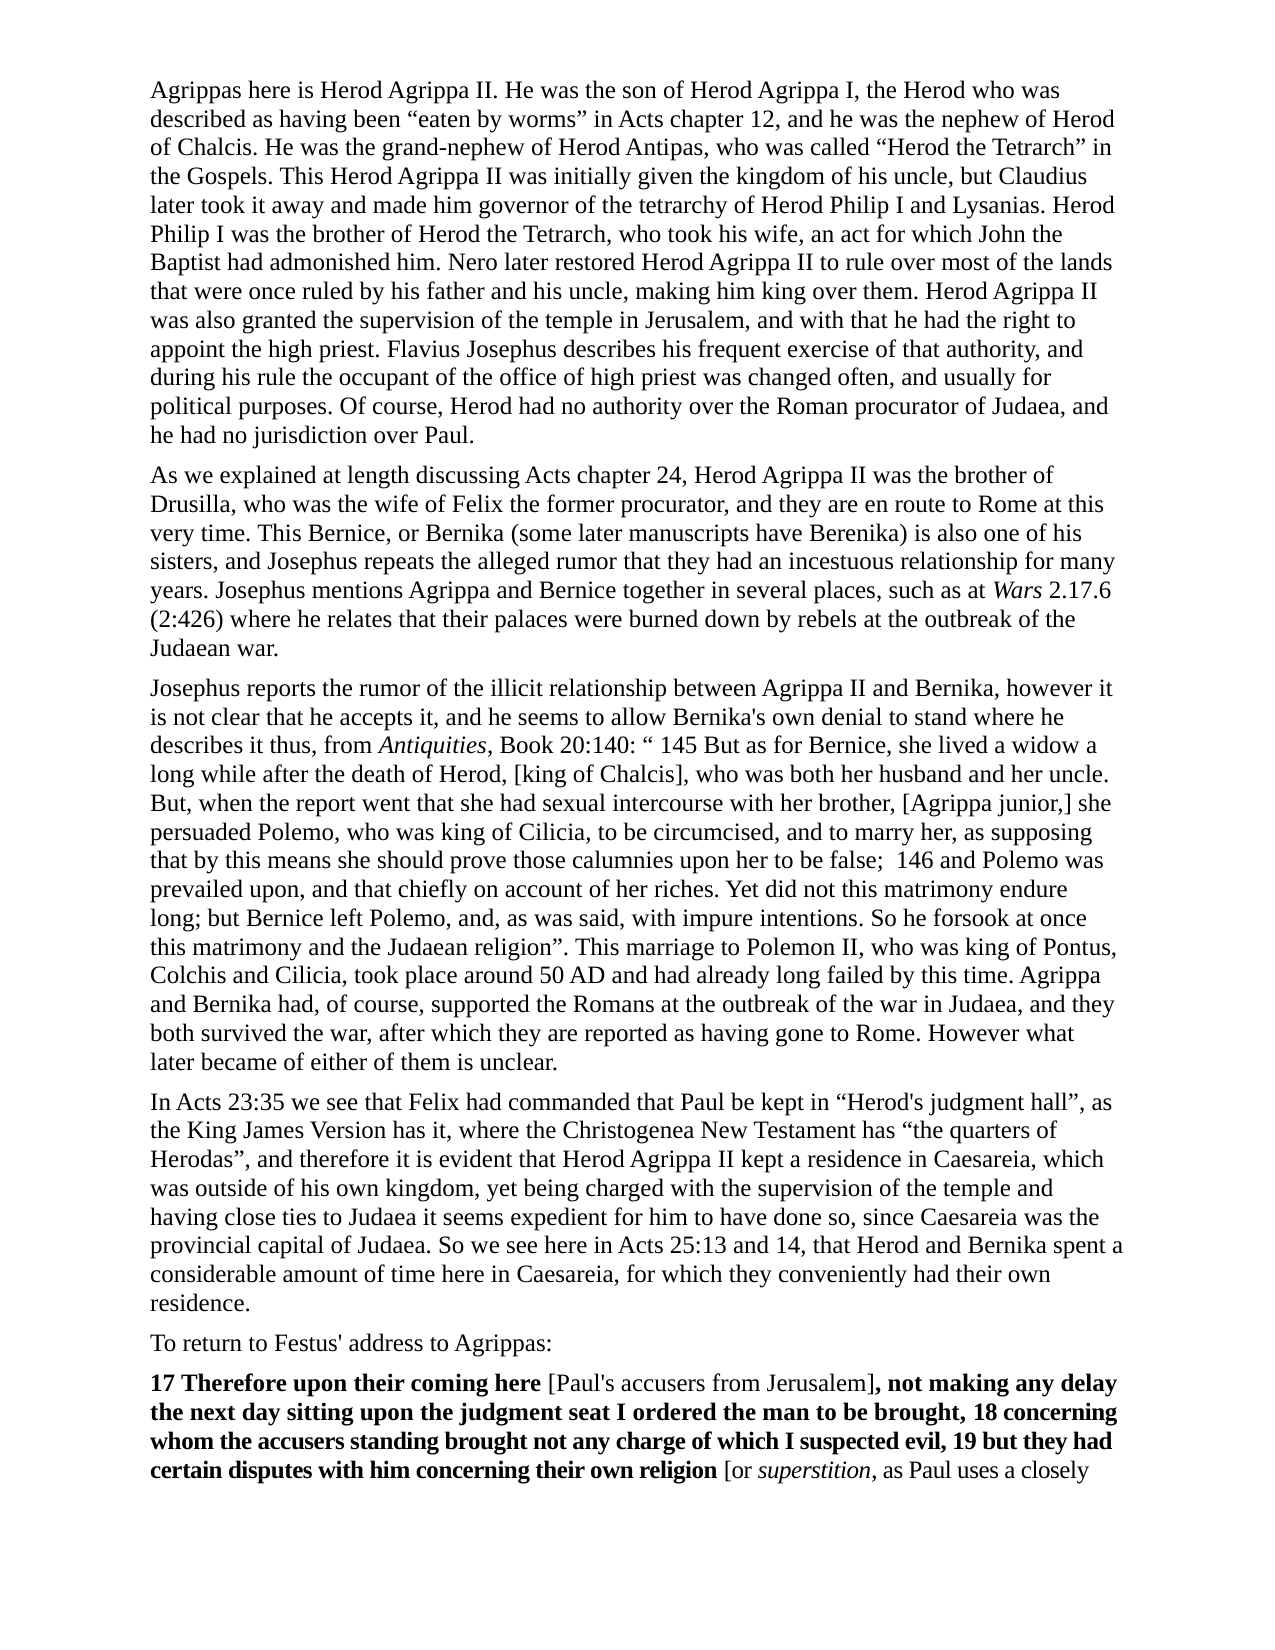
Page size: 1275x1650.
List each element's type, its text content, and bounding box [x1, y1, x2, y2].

text In Acts 23:35 we see that Felix had commanded that Paul be kept in “Herod's judgment hall”, as the King James Version has it, where the Christogenea New Testament has “the quarters of Herodas”, and therefore it is evident that Herod Agrippa II kept a residence in Caesareia, which was outside of his own kingdom, yet being charged with the supervision of the temple and having close ties to Judaea it seems expedient for him to have done so, since Caesareia was the provincial capital of Judaea. So we see here in Acts 25:13 and 14, that Herod and Bernika spent a considerable amount of time here in Caesareia, for which they conveniently had their own residence. [150, 1087, 1125, 1317]
text Josephus reports the rumor of the illicit relationship between Agrippa II and Bernika, however it is not clear that he accepts it, and he seems to allow Bernika's own denial to stand where he describes it thus, from Antiquities, Book 20:140: “ 145 But as for Bernice, she lived a widow a long while after the death of Herod, [king of Chalcis], who was both her husband and her uncle. But, when the report went that she had sexual intercourse with her brother, [Agrippa junior,] she persuaded Polemo, who was king of Cilicia, to be circumcised, and to marry her, as supposing that by this means she should prove those calumnies upon her to be false; 146 and Polemo was prevailed upon, and that chiefly on account of her riches. Yet did not this matrimony endure long; but Bernice left Polemo, and, as was said, with impure intentions. So he forsook at once this matrimony and the Judaean religion”. This marriage to Polemon II, who was king of Pontus, Colchis and Cilicia, took place around 50 AD and had already long failed by this time. Agrippa and Bernika had, of course, supported the Romans at the outbreak of the war in Judaea, and they both survived the war, after which they are reported as having gone to Rome. However what later became of either of them is unclear. [150, 673, 1125, 1075]
text 17 Therefore upon their coming here [Paul's accusers from Jerusalem], not making any delay the next day sitting upon the judgment seat I ordered the man to be brought, 18 concerning whom the accusers standing brought not any charge of which I suspected evil, 19 but they had certain disputes with him concerning their own religion [or superstition, as Paul uses a closely [150, 1368, 1125, 1483]
text As we explained at length discussing Acts chapter 24, Herod Agrippa II was the brother of Drusilla, who was the wife of Felix the former procurator, and they are en route to Rome at this very time. This Bernice, or Bernika (some later manuscripts have Berenika) is also one of his sisters, and Josephus repeats the alleged rumor that they had an incestuous relationship for many years. Josephus mentions Agrippa and Bernice together in several places, such as at Wars 2.17.6 (2:426) where he relates that their palaces were burned down by rebels at the outbreak of the Judaean war. [150, 460, 1125, 661]
text Agrippas here is Herod Agrippa II. He was the son of Herod Agrippa I, the Herod who was described as having been “eaten by worms” in Acts chapter 12, and he was the nephew of Herod of Chalcis. He was the grand-nephew of Herod Antipas, who was called “Herod the Tetrarch” in the Gospels. This Herod Agrippa II was initially given the kingdom of his uncle, but Claudius later took it away and made him governor of the tetrarchy of Herod Philip I and Lysanias. Herod Philip I was the brother of Herod the Tetrarch, who took his wife, an act for which John the Baptist had admonished him. Nero later restored Herod Agrippa II to rule over most of the lands that were once ruled by his father and his uncle, making him king over them. Herod Agrippa II was also granted the supervision of the temple in Jerusalem, and with that he had the right to appoint the high priest. Flavius Josephus describes his frequent exercise of that authority, and during his rule the occupant of the office of high priest was changed often, and usually for political purposes. Of course, Herod had no authority over the Roman procurator of Judaea, and he had no jurisdiction over Paul. [150, 75, 1125, 449]
text To return to Festus' address to Agrippas: [150, 1328, 1125, 1357]
